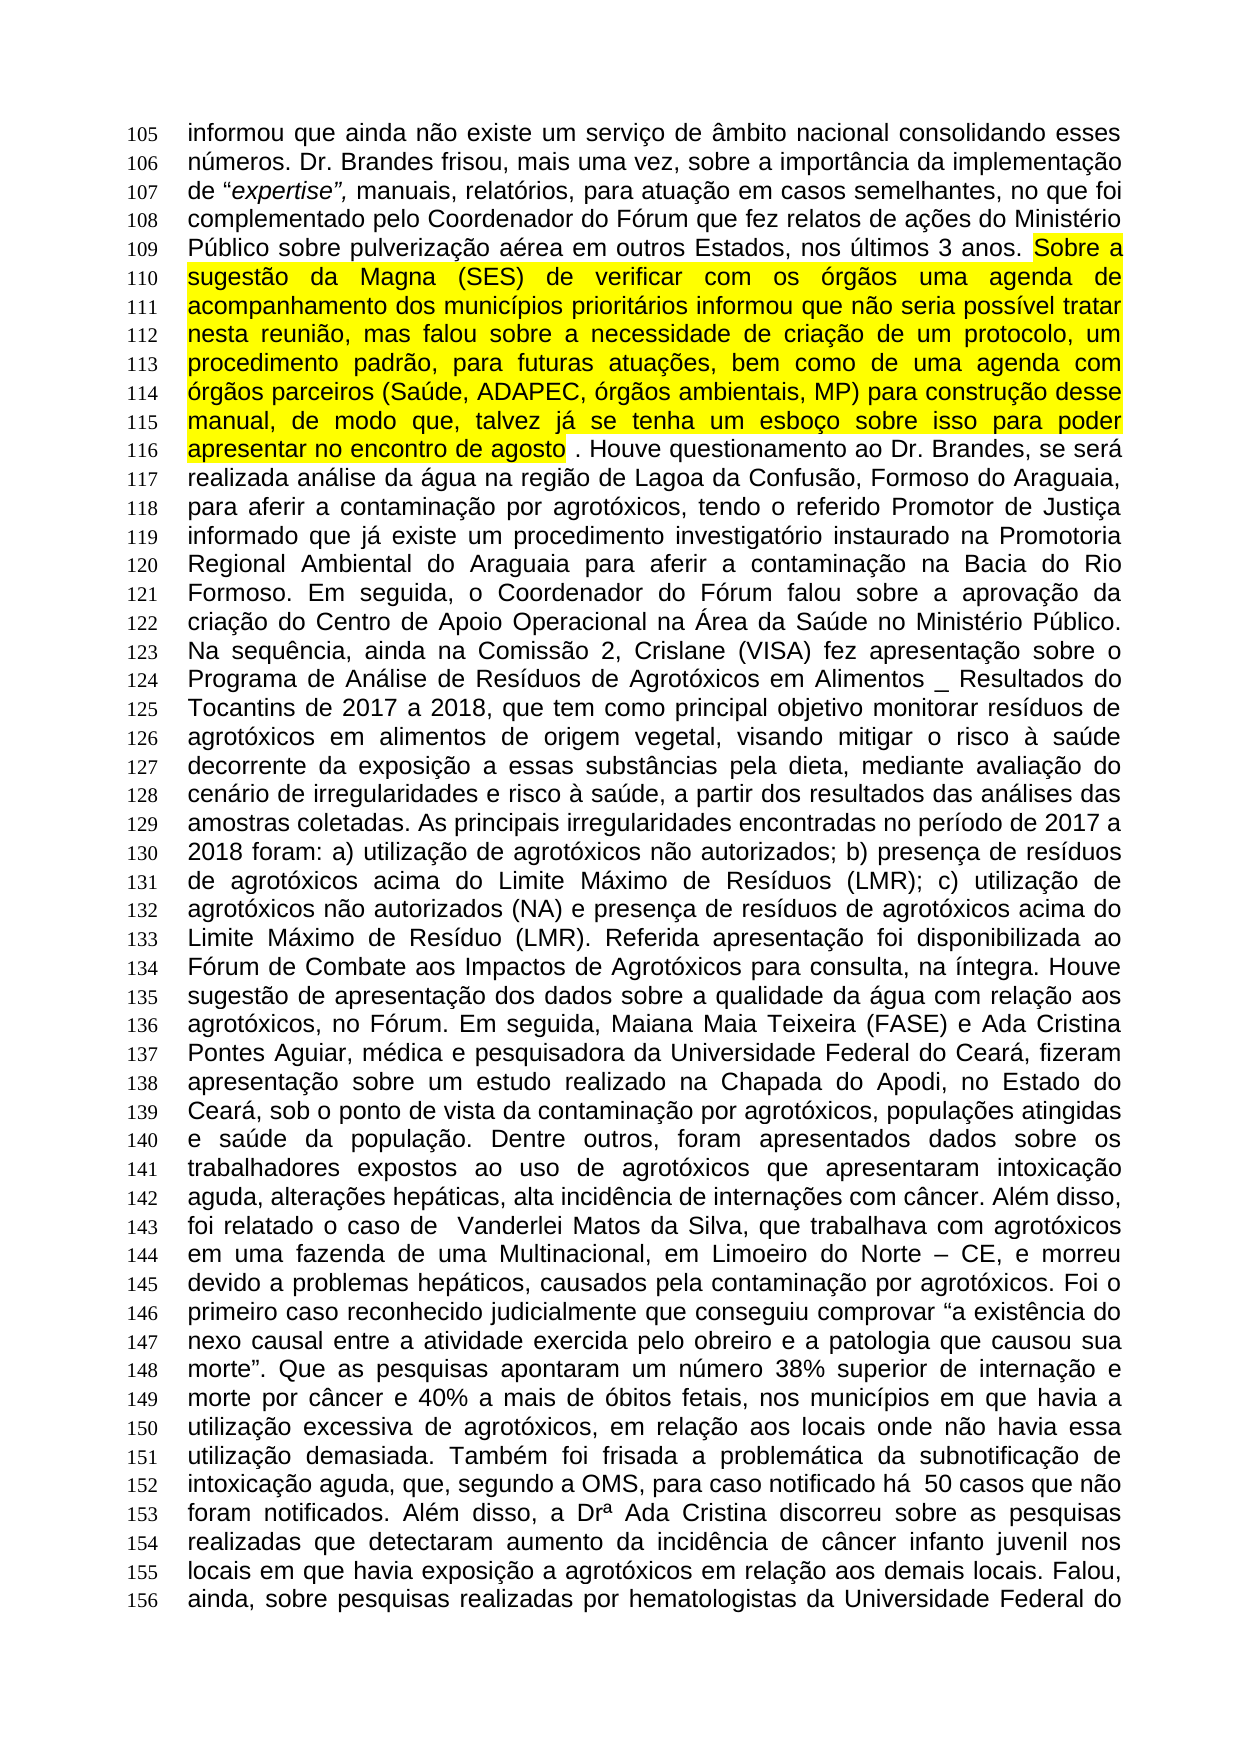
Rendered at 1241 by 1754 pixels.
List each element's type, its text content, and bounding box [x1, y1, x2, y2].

text informou que ainda não existe um serviço de âmbito nacional consolidando esses números. Dr. Brandes frisou, mais uma vez, sobre a importância da implementação de “expertise”, manuais, relatórios, para atuação em casos semelhantes, no que foi complementado pelo Coordenador do Fórum que fez relatos de ações do Ministério Público sobre pulverização aérea em outros Estados, nos últimos 3 anos. Sobre a sugestão da Magna (SES) de verificar com os órgãos uma agenda de acompanhamento dos municípios prioritários informou que não seria possível tratar nesta reunião, mas falou sobre a necessidade de criação de um protocolo, um procedimento padrão, para futuras atuações, bem como de uma agenda com órgãos parceiros (Saúde, ADAPEC, órgãos ambientais, MP) para construção desse manual, de modo que, talvez já se tenha um esboço sobre isso para poder apresentar no encontro de agosto . Houve questionamento ao Dr. Brandes, se será realizada análise da água na região de Lagoa da Confusão, Formoso do Araguaia, para aferir a contaminação por agrotóxicos, tendo o referido Promotor de Justiça informado que já existe um procedimento investigatório instaurado na Promotoria Regional Ambiental do Araguaia para aferir a contaminação na Bacia do Rio Formoso. Em seguida, o Coordenador do Fórum falou sobre a aprovação da criação do Centro de Apoio Operacional na Área da Saúde no Ministério Público. Na sequência, ainda na Comissão 2, Crislane (VISA) fez apresentação sobre o Programa de Análise de Resíduos de Agrotóxicos em Alimentos _ Resultados do Tocantins de 2017 a 2018, que tem como principal objetivo monitorar resíduos de agrotóxicos em alimentos de origem vegetal, visando mitigar o risco à saúde decorrente da exposição a essas substâncias pela dieta, mediante avaliação do cenário de irregularidades e risco à saúde, a partir dos resultados das análises das amostras coletadas. As principais irregularidades encontradas no período de 2017 a 2018 foram: a) utilização de agrotóxicos não autorizados; b) presença de resíduos de agrotóxicos acima do Limite Máximo de Resíduos (LMR); c) utilização de agrotóxicos não autorizados (NA) e presença de resíduos de agrotóxicos acima do Limite Máximo de Resíduo (LMR). Referida apresentação foi disponibilizada ao Fórum de Combate aos Impactos de Agrotóxicos para consulta, na íntegra. Houve sugestão de apresentação dos dados sobre a qualidade da água com relação aos agrotóxicos, no Fórum. Em seguida, Maiana Maia Teixeira (FASE) e Ada Cristina Pontes Aguiar, médica e pesquisadora da Universidade Federal do Ceará, fizeram apresentação sobre um estudo realizado na Chapada do Apodi, no Estado do Ceará, sob o ponto de vista da contaminação por agrotóxicos, populações atingidas e saúde da população. Dentre outros, foram apresentados dados sobre os trabalhadores expostos ao uso de agrotóxicos que apresentaram intoxicação aguda, alterações hepáticas, alta incidência de internações com câncer. Além disso, foi relatado o caso de Vanderlei Matos da Silva, que trabalhava com agrotóxicos em uma fazenda de uma Multinacional, em Limoeiro do Norte – CE, e morreu devido a problemas hepáticos, causados pela contaminação por agrotóxicos. Foi o primeiro caso reconhecido judicialmente que conseguiu comprovar “a existência do nexo causal entre a atividade exercida pelo obreiro e a patologia que causou sua morte”. Que as pesquisas apontaram um número 38% superior de internação e morte por câncer e 40% a mais de óbitos fetais, nos municípios em que havia a utilização excessiva de agrotóxicos, em relação aos locais onde não havia essa utilização demasiada. Também foi frisada a problemática da subnotificação de intoxicação aguda, que, segundo a OMS, para caso notificado há 50 casos que não foram notificados. Além disso, a Drª Ada Cristina discorreu sobre as pesquisas realizadas que detectaram aumento da incidência de câncer infanto juvenil nos locais em que havia exposição a agrotóxicos em relação aos demais locais. Falou, ainda, sobre pesquisas realizadas por hematologistas da Universidade Federal do [187, 118, 1123, 1613]
